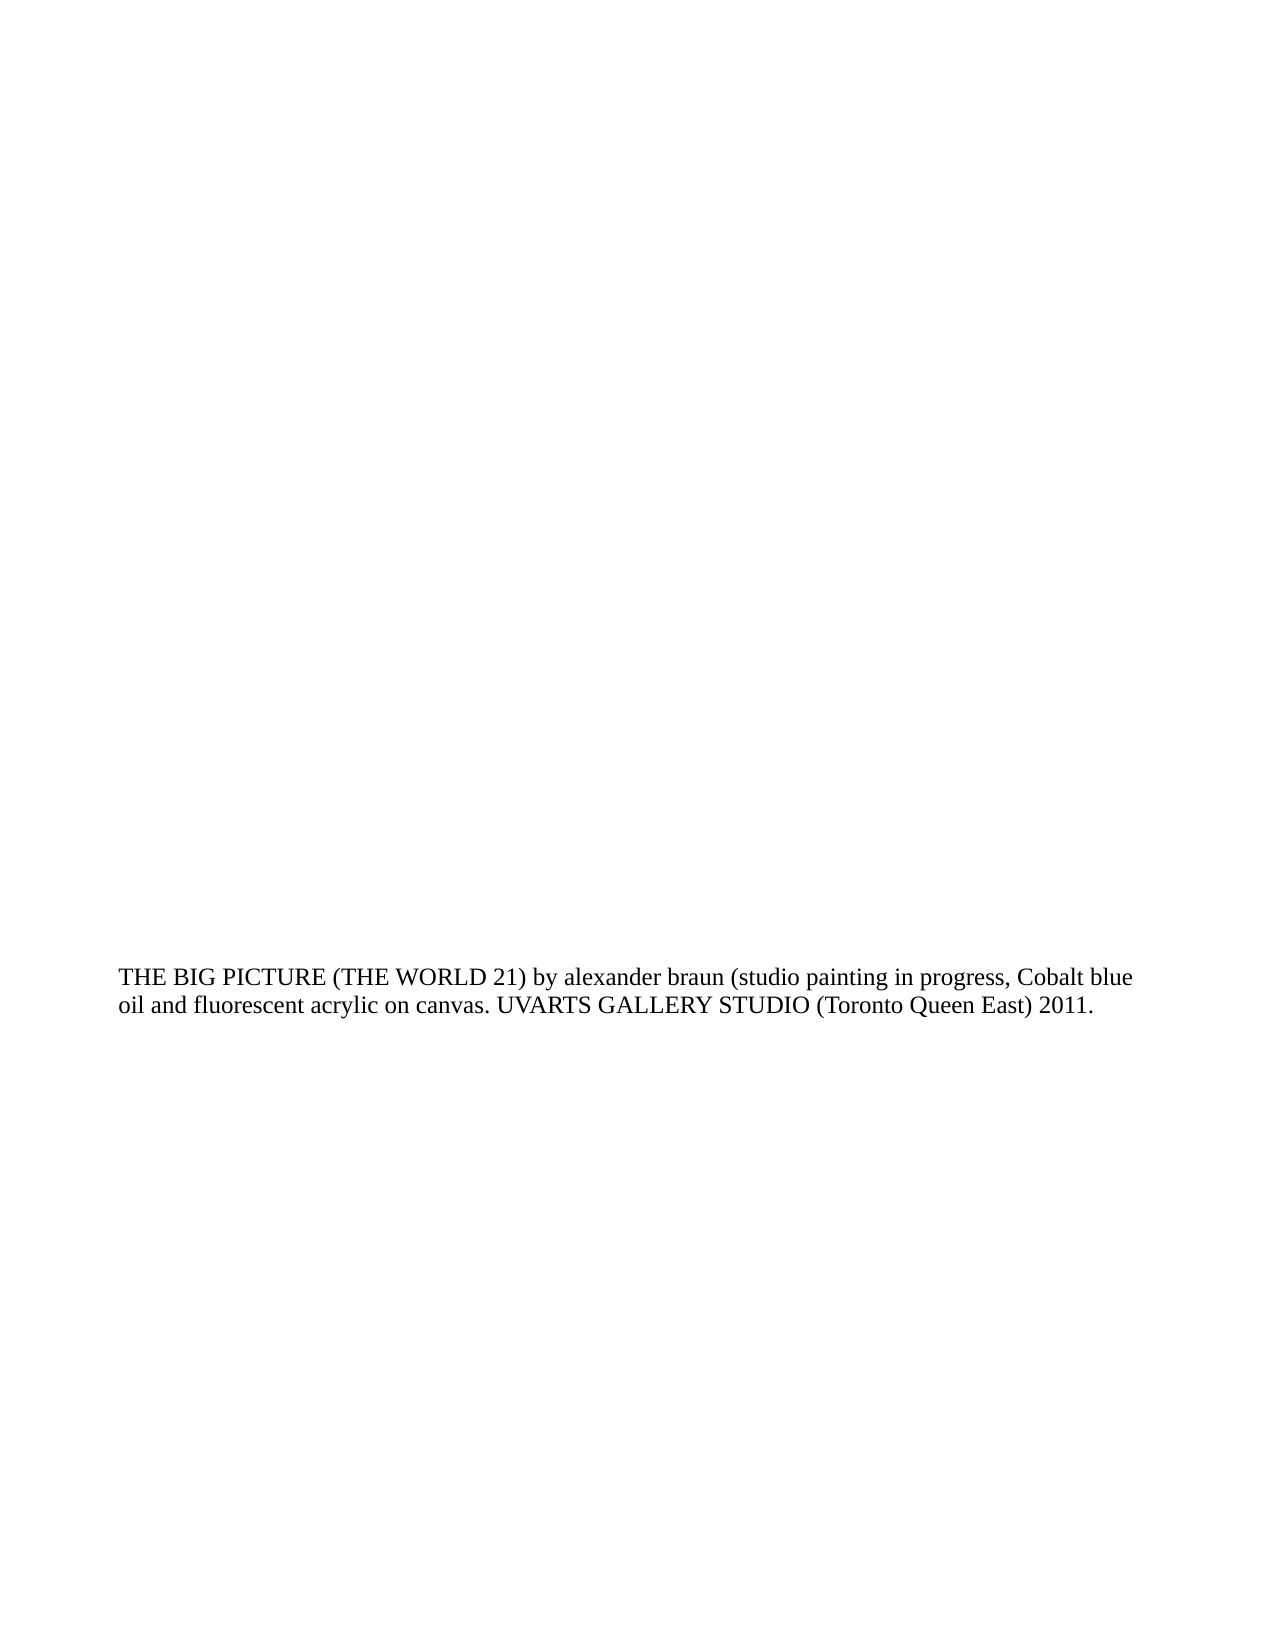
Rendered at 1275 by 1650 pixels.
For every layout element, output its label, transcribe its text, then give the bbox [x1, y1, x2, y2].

text THE BIG PICTURE (THE WORLD 21) by alexander braun (studio painting in progress, Cobalt blue oil and fluorescent acrylic on canvas. UVARTS GALLERY STUDIO (Toronto Queen East) 2011. [118, 118, 1157, 1019]
